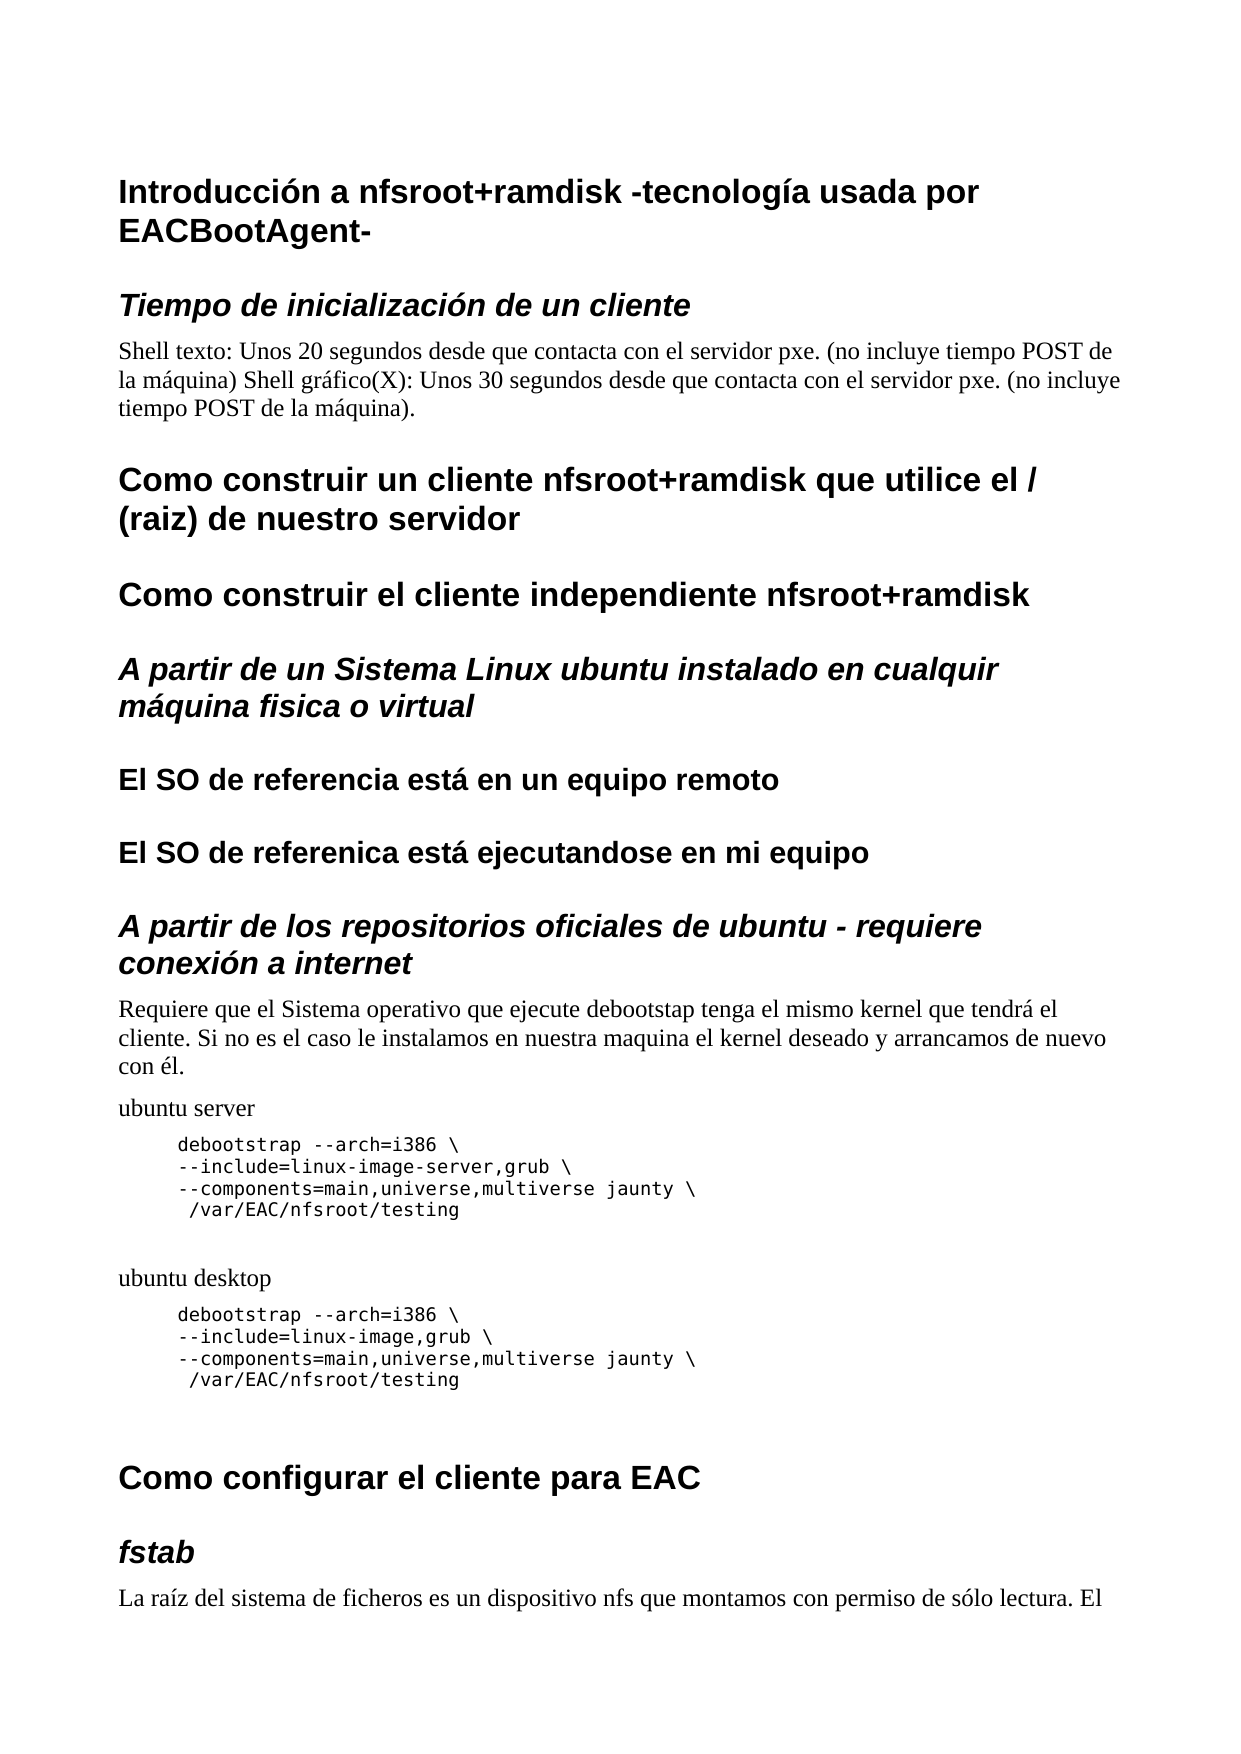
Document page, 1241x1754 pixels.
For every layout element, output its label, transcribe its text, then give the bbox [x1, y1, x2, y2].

subtitle A partir de los repositorios oficiales de ubuntu - requiere conexión a internet [118, 908, 1122, 981]
text ubuntu desktop [118, 1263, 1122, 1291]
subtitle Tiempo de inicialización de un cliente [118, 287, 1122, 323]
text debootstrap --arch=i386 \ --include=linux-image-server,grub \ --components=main,universe,multiverse jaunty \ /var/EAC/nfsroot/testing [177, 1134, 1063, 1221]
text ubuntu server [118, 1093, 1122, 1121]
text Requiere que el Sistema operativo que ejecute debootstap tenga el mismo kernel que tendrá el cliente. Si no es el caso le instalamos en nuestra maquina el kernel deseado y arrancamos de nuevo con él. [118, 994, 1122, 1080]
subtitle Como construir el cliente independiente nfsroot+ramdisk [118, 574, 1122, 613]
subtitle Introducción a nfsroot+ramdisk -tecnología usada por EACBootAgent- [118, 172, 1122, 249]
subtitle Como construir un cliente nfsroot+ramdisk que utilice el / (raiz) de nuestro servidor [118, 460, 1122, 537]
subtitle Como configurar el cliente para EAC [118, 1458, 1122, 1496]
subtitle fstab [118, 1534, 1122, 1571]
text Shell texto: Unos 20 segundos desde que contacta con el servidor pxe. (no incluye tiempo POST de la máquina) Shell gráfico(X): Unos 30 segundos desde que contacta con el servidor pxe. (no incluye tiempo POST de la máquina). [118, 336, 1122, 422]
subtitle El SO de referencia está en un equipo remoto [118, 762, 1122, 797]
text La raíz del sistema de ficheros es un dispositivo nfs que montamos con permiso de sólo lectura. El [118, 1583, 1122, 1612]
subtitle El SO de referenica está ejecutandose en mi equipo [118, 835, 1122, 870]
text debootstrap --arch=i386 \ --include=linux-image,grub \ --components=main,universe,multiverse jaunty \ /var/EAC/nfsroot/testing [177, 1304, 1063, 1391]
subtitle A partir de un Sistema Linux ubuntu instalado en cualquir máquina fisica o virtual [118, 651, 1122, 724]
